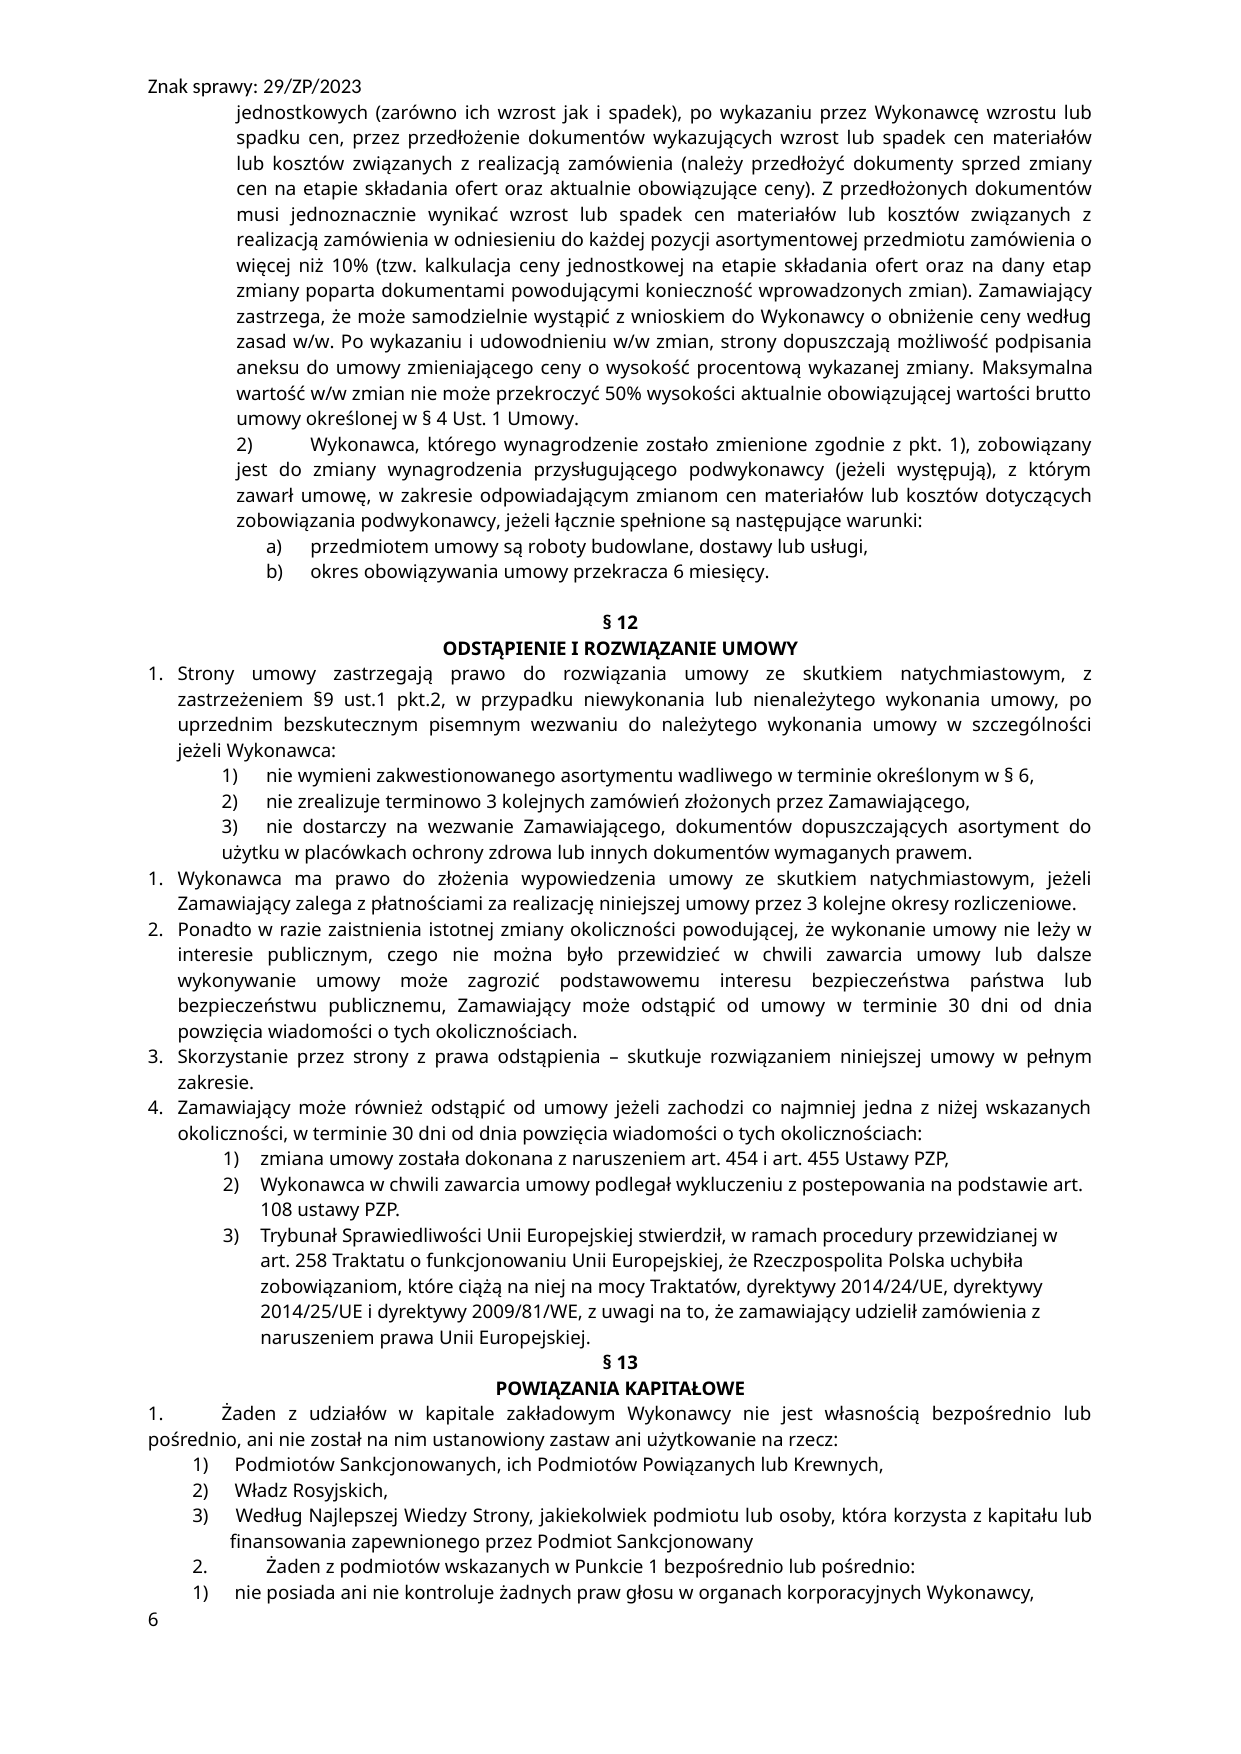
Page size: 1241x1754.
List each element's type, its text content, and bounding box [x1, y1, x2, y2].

list Wykonawca, którego wynagrodzenie zostało zmienione zgodnie z pkt. 1), zobowiązany jest do zmiany wynagrodzenia przysługującego podwykonawcy (jeżeli występują), z którym zawarł umowę, w zakresie odpowiadającym zmianom cen materiałów lub kosztów dotyczących zobowiązania podwykonawcy, jeżeli łącznie spełnione są następujące warunki: [236, 431, 1093, 533]
list nie zrealizuje terminowo 3 kolejnych zamówień złożonych przez Zamawiającego, [221, 788, 1093, 814]
list jednostkowych (zarówno ich wzrost jak i spadek), po wykazaniu przez Wykonawcę wzrostu lub spadku cen, przez przedłożenie dokumentów wykazujących wzrost lub spadek cen materiałów lub kosztów związanych z realizacją zamówienia (należy przedłożyć dokumenty sprzed zmiany cen na etapie składania ofert oraz aktualnie obowiązujące ceny). Z przedłożonych dokumentów musi jednoznacznie wynikać wzrost lub spadek cen materiałów lub kosztów związanych z realizacją zamówienia w odniesieniu do każdej pozycji asortymentowej przedmiotu zamówienia o więcej niż 10% (tzw. kalkulacja ceny jednostkowej na etapie składania ofert oraz na dany etap zmiany poparta dokumentami powodującymi konieczność wprowadzonych zmian). Zamawiający zastrzega, że może samodzielnie wystąpić z wnioskiem do Wykonawcy o obniżenie ceny według zasad w/w. Po wykazaniu i udowodnieniu w/w zmian, strony dopuszczają możliwość podpisania aneksu do umowy zmieniającego ceny o wysokość procentową wykazanej zmiany. Maksymalna wartość w/w zmian nie może przekroczyć 50% wysokości aktualnie obowiązującej wartości brutto umowy określonej w § 4 Ust. 1 Umowy. [236, 99, 1093, 431]
list Podmiotów Sankcjonowanych, ich Podmiotów Powiązanych lub Krewnych, [192, 1452, 1093, 1477]
text § 12 [148, 609, 1093, 635]
list Strony umowy zastrzegają prawo do rozwiązania umowy ze skutkiem natychmiastowym, z zastrzeżeniem §9 ust.1 pkt.2, w przypadku niewykonania lub nienależytego wykonania umowy, po uprzednim bezskutecznym pisemnym wezwaniu do należytego wykonania umowy w szczególności jeżeli Wykonawca: [148, 661, 1093, 763]
list Wykonawca ma prawo do złożenia wypowiedzenia umowy ze skutkiem natychmiastowym, jeżeli Zamawiający zalega z płatnościami za realizację niniejszej umowy przez 3 kolejne okresy rozliczeniowe. [148, 865, 1093, 916]
list Żaden z podmiotów wskazanych w Punkcie 1 bezpośrednio lub pośrednio: [192, 1554, 1093, 1579]
text § 13 [148, 1350, 1093, 1375]
text POWIĄZANIA KAPITAŁOWE [148, 1375, 1093, 1401]
list nie dostarczy na wezwanie Zamawiającego, dokumentów dopuszczających asortyment do użytku w placówkach ochrony zdrowa lub innych dokumentów wymaganych prawem. [221, 814, 1093, 865]
list nie wymieni zakwestionowanego asortymentu wadliwego w terminie określonym w § 6, [221, 763, 1093, 788]
list Władz Rosyjskich, [192, 1477, 1093, 1503]
list Ponadto w razie zaistnienia istotnej zmiany okoliczności powodującej, że wykonanie umowy nie leży w interesie publicznym, czego nie można było przewidzieć w chwili zawarcia umowy lub dalsze wykonywanie umowy może zagrozić podstawowemu interesu bezpieczeństwa państwa lub bezpieczeństwu publicznemu, Zamawiający może odstąpić od umowy w terminie 30 dni od dnia powzięcia wiadomości o tych okolicznościach. [148, 916, 1093, 1043]
list okres obowiązywania umowy przekracza 6 miesięcy. [236, 558, 1093, 584]
list nie posiada ani nie kontroluje żadnych praw głosu w organach korporacyjnych Wykonawcy, [192, 1579, 1093, 1605]
list Wykonawca w chwili zawarcia umowy podlegał wykluczeniu z postepowania na podstawie art. 108 ustawy PZP. [223, 1171, 1093, 1222]
list zmiana umowy została dokonana z naruszeniem art. 454 i art. 455 Ustawy PZP, [223, 1146, 1093, 1171]
list Trybunał Sprawiedliwości Unii Europejskiej stwierdził, w ramach procedury przewidzianej w art. 258 Traktatu o funkcjonowaniu Unii Europejskiej, że Rzeczpospolita Polska uchybiła zobowiązaniom, które ciążą na niej na mocy Traktatów, dyrektywy 2014/24/UE, dyrektywy 2014/25/UE i dyrektywy 2009/81/WE, z uwagi na to, że zamawiający udzielił zamówienia z naruszeniem prawa Unii Europejskiej. [223, 1222, 1093, 1350]
list Skorzystanie przez strony z prawa odstąpienia – skutkuje rozwiązaniem niniejszej umowy w pełnym zakresie. [148, 1043, 1093, 1094]
list przedmiotem umowy są roboty budowlane, dostawy lub usługi, [236, 533, 1093, 558]
list Żaden z udziałów w kapitale zakładowym Wykonawcy nie jest własnością bezpośrednio lub pośrednio, ani nie został na nim ustanowiony zastaw ani użytkowanie na rzecz: [148, 1401, 1093, 1452]
list Według Najlepszej Wiedzy Strony, jakiekolwiek podmiotu lub osoby, która korzysta z kapitału lub finansowania zapewnionego przez Podmiot Sankcjonowany [192, 1503, 1093, 1554]
text ODSTĄPIENIE I ROZWIĄZANIE UMOWY [148, 635, 1093, 661]
list Zamawiający może również odstąpić od umowy jeżeli zachodzi co najmniej jedna z niżej wskazanych okoliczności, w terminie 30 dni od dnia powzięcia wiadomości o tych okolicznościach: [148, 1094, 1093, 1146]
